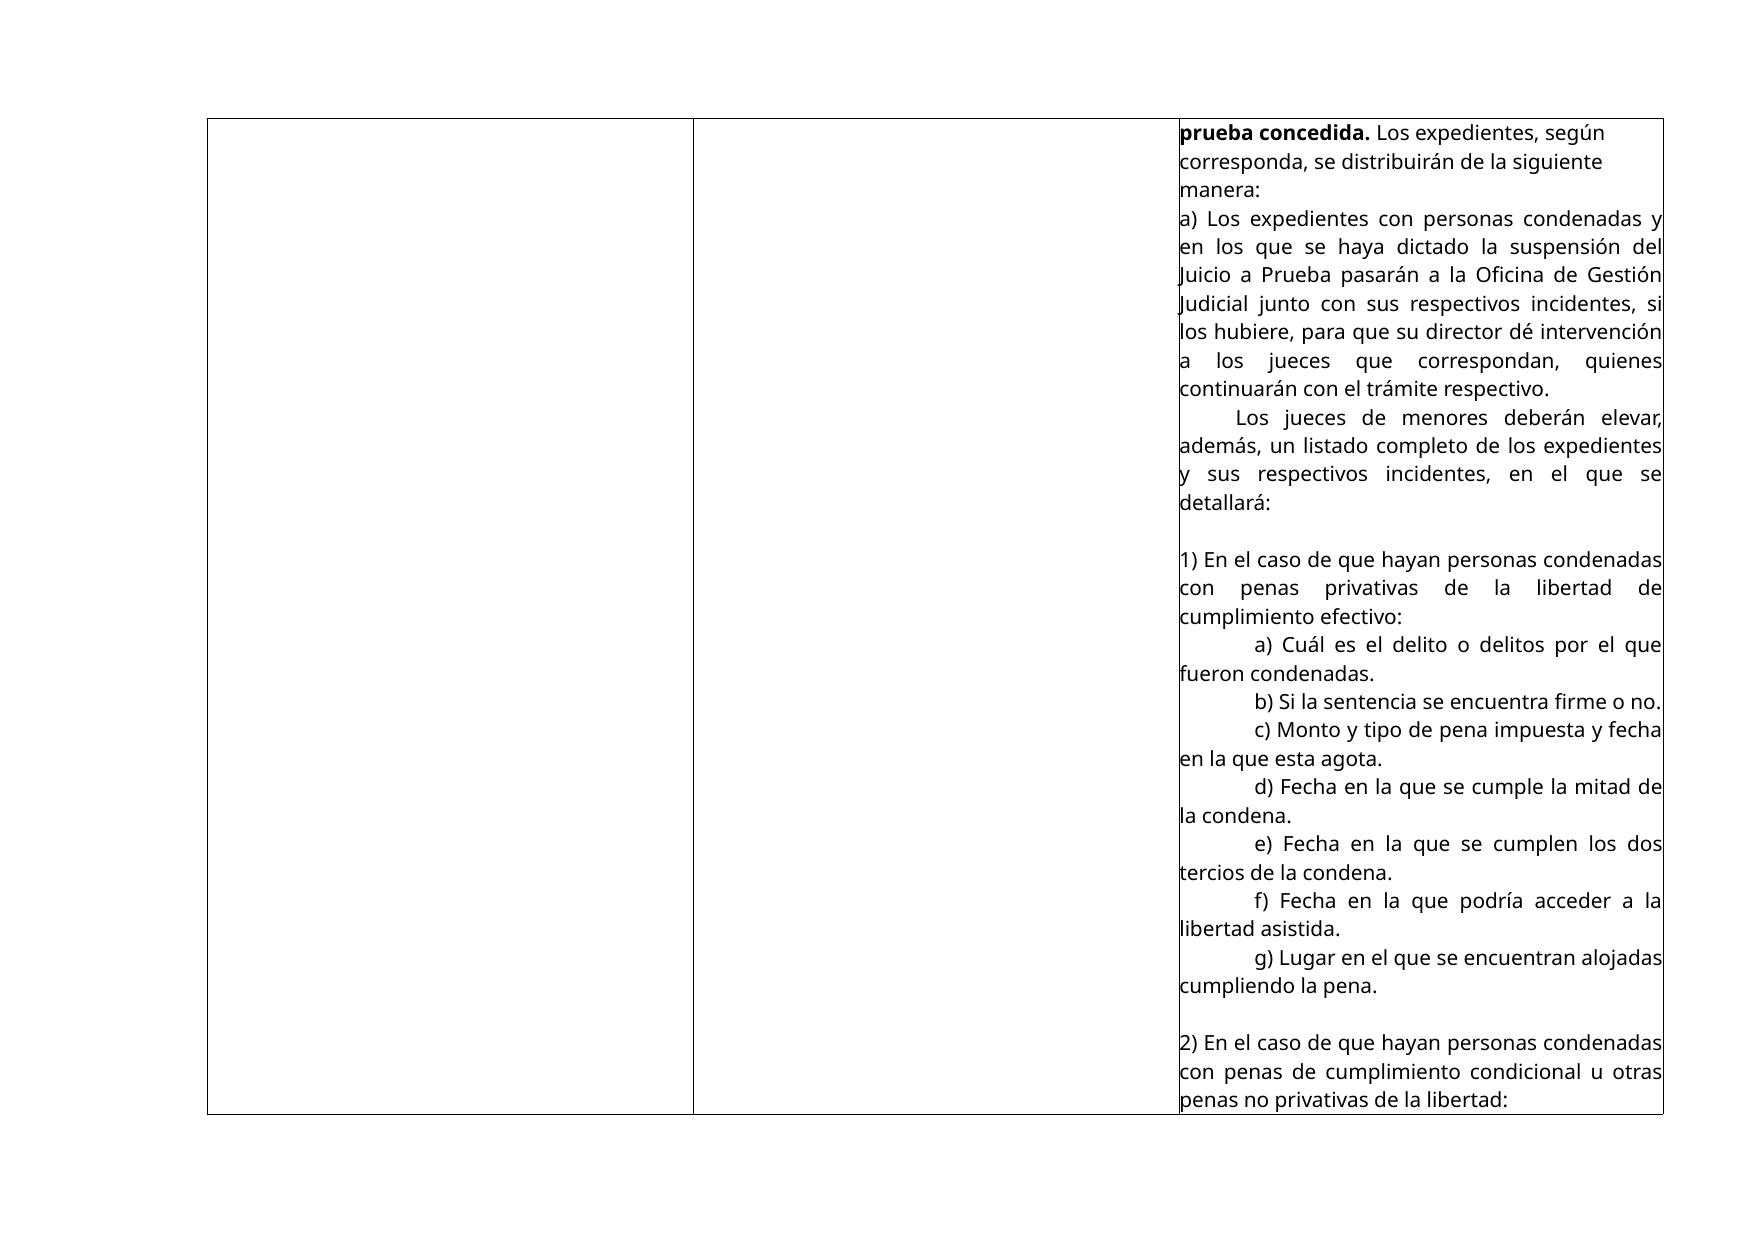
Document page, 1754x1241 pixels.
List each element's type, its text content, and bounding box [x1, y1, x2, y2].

table_cell ARTICULO 21. Causas en trámite ante los Juzgados de Primera Instancia de Distrito de Menores. Los expedientes que se encuentren radicados ante los Juzgados de Primera Instancia de Distrito de Menores en cada de las circunscripciones judiciales, al momento de entrar en vigencia el Código Procesal Penal Juvenil, deberán pasar al Ministerio Público de la Acusación, en el estado que se encuentren, a fin de que se les imprima el trámite que corresponda. A tal fin los jueces de menores deberán elevar un listado completo de los expedientes, en el que se detalle su estado, individualizando aquellos en los que haya personas menores de edad privadas de su libertad a su disposición, indicando la fecha, el motivo y el lugar de detención. El listado en el que se detalle la lista de personas menores de edad privadas de su libertad debe ser elevado al director de la Oficina de Gestión Judicial que corresponda. ARTICULO 22.-Causas en trámite con personas menores de edad privadas de su libertad. En todas las causas en las que existan personas menores de edad privadas de su libertad por aplicación de una medida restrictiva de derechos, el fiscal que deba intervenir tendrá un plazo máximo de veinte (20) días hábiles a contar desde que el expediente efectivamente hubiera sido recibido por el Ministerio Público de la Acusación para solicitar a la Oficina de Gestión Judicial que designe fecha de audiencia, en la que podrá solicitar al juez que disponga la continuidad de la medida, su modificación por alguna otra medida de coerción, o proceda a dejarla sin efecto. ARTICULO23.- Causas en trámite con personas condenadas o con suspensión del juicio a prueba concedida. Los expedientes, según corresponda, se distribuirán de la siguiente manera: a) Los expedientes con personas condenadas y en los que se haya dictado la suspensión del Juicio a Prueba pasarán a la Oficina de Gestión Judicial junto con sus respectivos incidentes, si los hubiere, para que su director dé intervención a los jueces que correspondan, quienes continuarán con el trámite respectivo. Los jueces de menores deberán elevar, además, un listado completo de los expedientes y sus respectivos incidentes, en el que se detallará: 1) En el caso de que hayan personas condenadas con penas privativas de la libertad de cumplimiento efectivo: a) Cuál es el delito o delitos por el que fueron condenadas. b) Si la sentencia se encuentra firme o no. c) Monto y tipo de pena impuesta y fecha en la que esta agota. d) Fecha en la que se cumple la mitad de la condena. e) Fecha en la que se cumplen los dos tercios de la condena. f) Fecha en la que podría acceder a la libertad asistida. g) Lugar en el que se encuentran alojadas cumpliendo la pena. 2) En el caso de que hayan personas condenadas con penas de cumplimiento condicional u otras penas no privativas de la libertad: a) Cuál es el delito o delitos por el que fueron condenadas. b) Si la sentencia se encuentra firme o no. c) Tipo y monto de la pena impuesta. d) Detalle de las eventuales reglas de conducta impuestas. e) Fecha en la que agotan las reglas de conducta impuestas. 3) En el caso de que se trate de personas sometidas a la suspensión del Juicio a Prueba: a) Cuál es el delito o delitos por el que se suspendió. b)Plazo por el que se suspendió y fecha en la que agota la suspensión. c) Reglas de conducta impuestas al conceder la suspensión. b) Los expedientes que se encuentren reservados con pedido de captura de personas condenadas o sometidas a la suspensión del Juicio a Prueba, pasarán a la Oficina Judicial hasta tanto se dé con el paradero del prófugo, ocasión en la que se les asignarán al juez que corresponda para la continuación del trámite respectivo. Al remitir estos expedientes, debe incluirse un listado en el que se detalle: 1) En caso de que se trate de personas condenadas: a) Cuál es el delito por el que fueron condenadas. b) Monto y tipo de pena impuesta. c) Fecha en la que se dictó la condena. d) Si la sentencia se encuentra firme o no. e) Fecha en la que la pena prescribiría. 2) En el caso de que se trate de personas sometidas a la suspensión del Juicio a Prueba: a) Cuál es el delito o delitos por el que se suspendió. b) Plazo por el que se suspendió y fecha en la que agota la suspensión. c) Reglas de conducta impuestas al conceder la suspensión. ARTICULO 24.- Causas con juicio iniciado e inconcluso bajo el régimen de la Ley 11.452. A las causas con el juicio ya iniciado pero no concluido bajo el régimen de la Ley 11.452, se le aplicarán las normas del Código Procesal Juvenil en el estado en que se encuentra. Los actos procesales sustanciales cumplidos se reputarán válidos y no deberán reproducirse, salvo afectación de garantías sustanciales. Se entienden por causas en juicio iniciadas e inconclusas bajo el régimen de la Ley 11.452 a aquellos expedientes en que se hubiere formulado la requisitoria de elevación a juicio y ésta estuviere notificada a la defensa, y en la que el proceso no hubiere finalizado con el dictado de la sentencia sobre la responsabilidad penal de la persona menor de edad. ARTICULO 25.- Causas en trámite ante las Cámaras de Apelaciones en lo Penal. Los expedientes en trámite ante las Cámaras de Apelaciones en lo Penal, al momento de la entrada en vigencia del Código Procesal Penal Juvenil, continuarán según su estado. Seguirán interviniendo los jueces de la Cámara de Apelación en lo Penal devenidos en integrantes del Colegio de Jueces de Segunda Instancia, conforme el nuevo régimen establecido por la Ley 12.734. Cumplido el trámite en esa instancia las causas pasarán a las fiscalías correspondientes para su prosecución. ARTICULO 26.-Causas en trámite ante la Corte Suprema de Justicia. Los expedientes que se encuentren en trámite por ante la Corte Suprema de Justicia de la Provincia, al momento de la entrada en vigencia del Código Procesal Penal Juvenil, continuarán según su estado. Si correspondiere, cumplido el trámite en esa instancia las causas pasarán a las fiscalías correspondientes para su prosecución. [1180, 119, 1663, 1114]
table_cell [208, 119, 693, 1114]
table_cell [694, 119, 1179, 1114]
